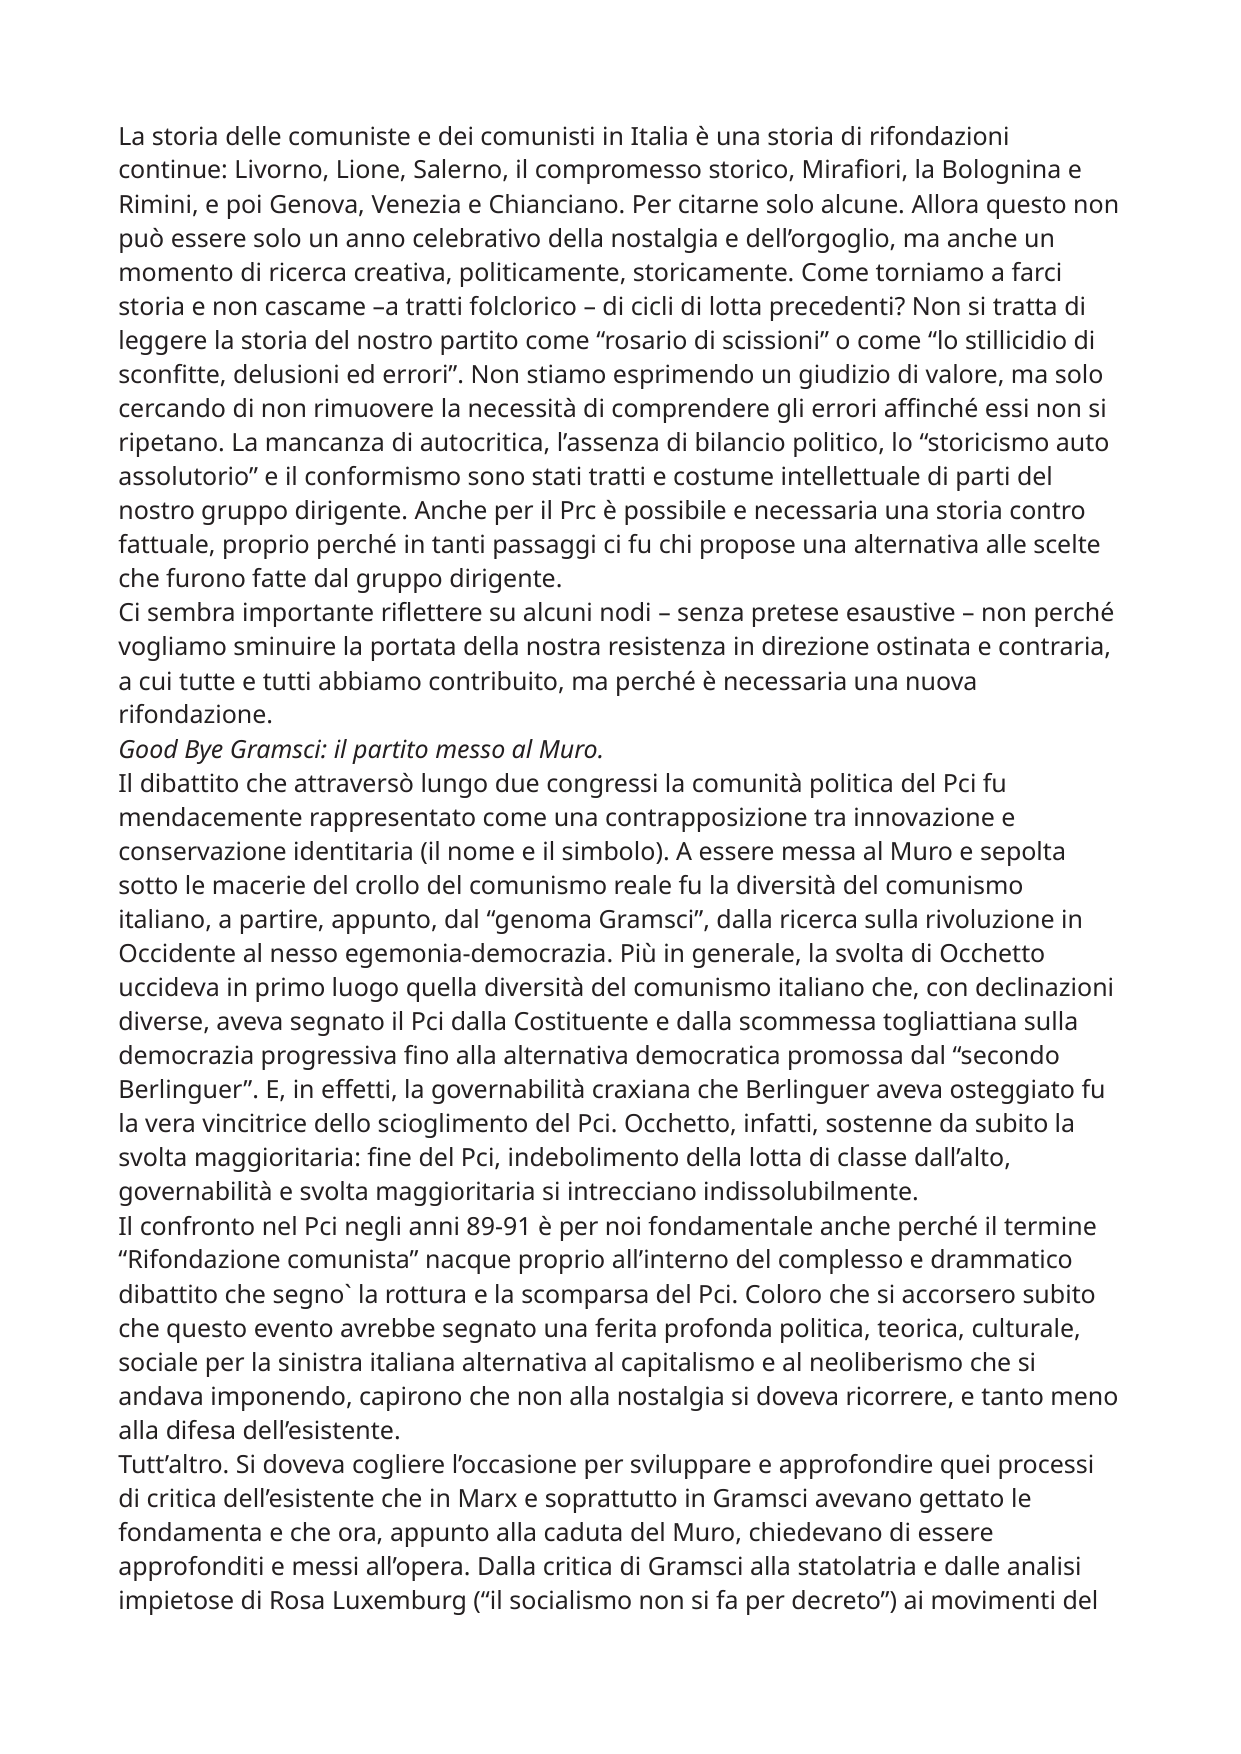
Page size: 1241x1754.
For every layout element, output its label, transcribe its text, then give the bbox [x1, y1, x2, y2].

text Ci sembra importante riflettere su alcuni nodi – senza pretese esaustive – non perché vogliamo sminuire la portata della nostra resistenza in direzione ostinata e contraria, a cui tutte e tutti abbiamo contribuito, ma perché è necessaria una nuova rifondazione. [118, 595, 1122, 731]
text Good Bye Gramsci: il partito messo al Muro. [118, 731, 1122, 765]
text Il dibattito che attraversò lungo due congressi la comunità politica del Pci fu mendacemente rappresentato come una contrapposizione tra innovazione e conservazione identitaria (il nome e il simbolo). A essere messa al Muro e sepolta sotto le macerie del crollo del comunismo reale fu la diversità del comunismo italiano, a partire, appunto, dal “genoma Gramsci”, dalla ricerca sulla rivoluzione in Occidente al nesso egemonia-democrazia. Più in generale, la svolta di Occhetto uccideva in primo luogo quella diversità del comunismo italiano che, con declinazioni diverse, aveva segnato il Pci dalla Costituente e dalla scommessa togliattiana sulla democrazia progressiva fino alla alternativa democratica promossa dal “secondo Berlinguer”. E, in effetti, la governabilità craxiana che Berlinguer aveva osteggiato fu la vera vincitrice dello scioglimento del Pci. Occhetto, infatti, sostenne da subito la svolta maggioritaria: fine del Pci, indebolimento della lotta di classe dall’alto, governabilità e svolta maggioritaria si intrecciano indissolubilmente. [118, 765, 1122, 1208]
text La storia delle comuniste e dei comunisti in Italia è una storia di rifondazioni continue: Livorno, Lione, Salerno, il compromesso storico, Mirafiori, la Bolognina e Rimini, e poi Genova, Venezia e Chianciano. Per citarne solo alcune. Allora questo non può essere solo un anno celebrativo della nostalgia e dell’orgoglio, ma anche un momento di ricerca creativa, politicamente, storicamente. Come torniamo a farci storia e non cascame –a tratti folclorico – di cicli di lotta precedenti? Non si tratta di leggere la storia del nostro partito come “rosario di scissioni” o come “lo stillicidio di sconfitte, delusioni ed errori”. Non stiamo esprimendo un giudizio di valore, ma solo cercando di non rimuovere la necessità di comprendere gli errori affinché essi non si ripetano. La mancanza di autocritica, l’assenza di bilancio politico, lo “storicismo auto assolutorio” e il conformismo sono stati tratti e costume intellettuale di parti del nostro gruppo dirigente. Anche per il Prc è possibile e necessaria una storia contro fattuale, proprio perché in tanti passaggi ci fu chi propose una alternativa alle scelte che furono fatte dal gruppo dirigente. [118, 118, 1122, 595]
text Tutt’altro. Si doveva cogliere l’occasione per sviluppare e approfondire quei processi di critica dell’esistente che in Marx e soprattutto in Gramsci avevano gettato le fondamenta e che ora, appunto alla caduta del Muro, chiedevano di essere approfonditi e messi all’opera. Dalla critica di Gramsci alla statolatria e dalle analisi impietose di Rosa Luxemburg (“il socialismo non si fa per decreto”) ai movimenti del [118, 1447, 1122, 1617]
text Il confronto nel Pci negli anni 89-91 è per noi fondamentale anche perché il termine “Rifondazione comunista” nacque proprio all’interno del complesso e drammatico dibattito che segno` la rottura e la scomparsa del Pci. Coloro che si accorsero subito che questo evento avrebbe segnato una ferita profonda politica, teorica, culturale, sociale per la sinistra italiana alternativa al capitalismo e al neoliberismo che si andava imponendo, capirono che non alla nostalgia si doveva ricorrere, e tanto meno alla difesa dell’esistente. [118, 1208, 1122, 1447]
